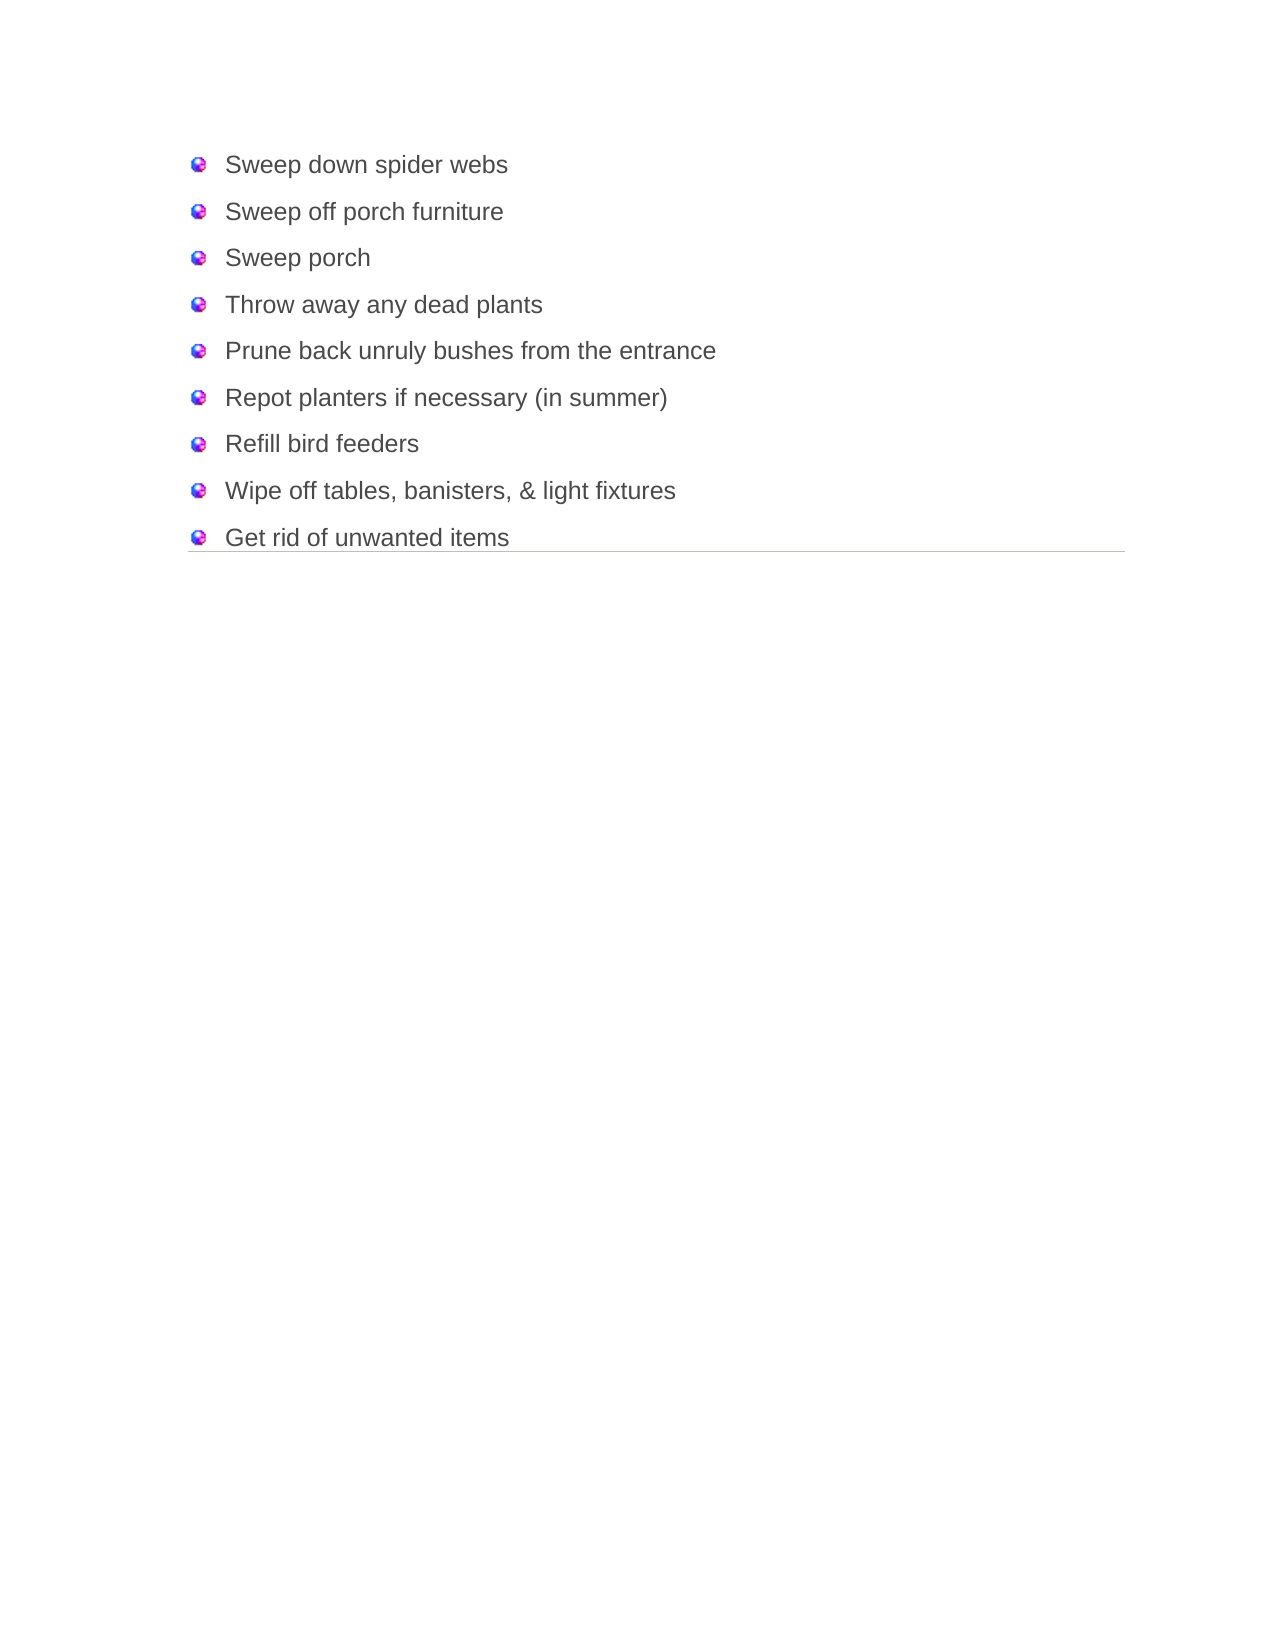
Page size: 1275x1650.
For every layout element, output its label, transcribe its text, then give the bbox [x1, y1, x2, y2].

picture [188, 201, 208, 221]
picture [188, 154, 208, 174]
picture [188, 387, 208, 407]
list Sweep down spider webs [187, 150, 1125, 179]
list Wipe off tables, banisters, & light fixtures [187, 476, 1125, 505]
picture [188, 248, 208, 267]
list Get rid of unwanted items [187, 522, 1125, 552]
picture [188, 527, 208, 547]
list Sweep porch [187, 243, 1125, 272]
list Repot planters if necessary (in summer) [187, 383, 1125, 412]
list Throw away any dead plants [187, 290, 1125, 318]
picture [188, 480, 208, 500]
list Refill bird feeders [187, 429, 1125, 458]
list Sweep off porch furniture [187, 197, 1125, 225]
picture [188, 434, 208, 454]
list Prune back unruly bushes from the entrance [187, 336, 1125, 365]
picture [188, 294, 208, 314]
picture [188, 341, 208, 360]
